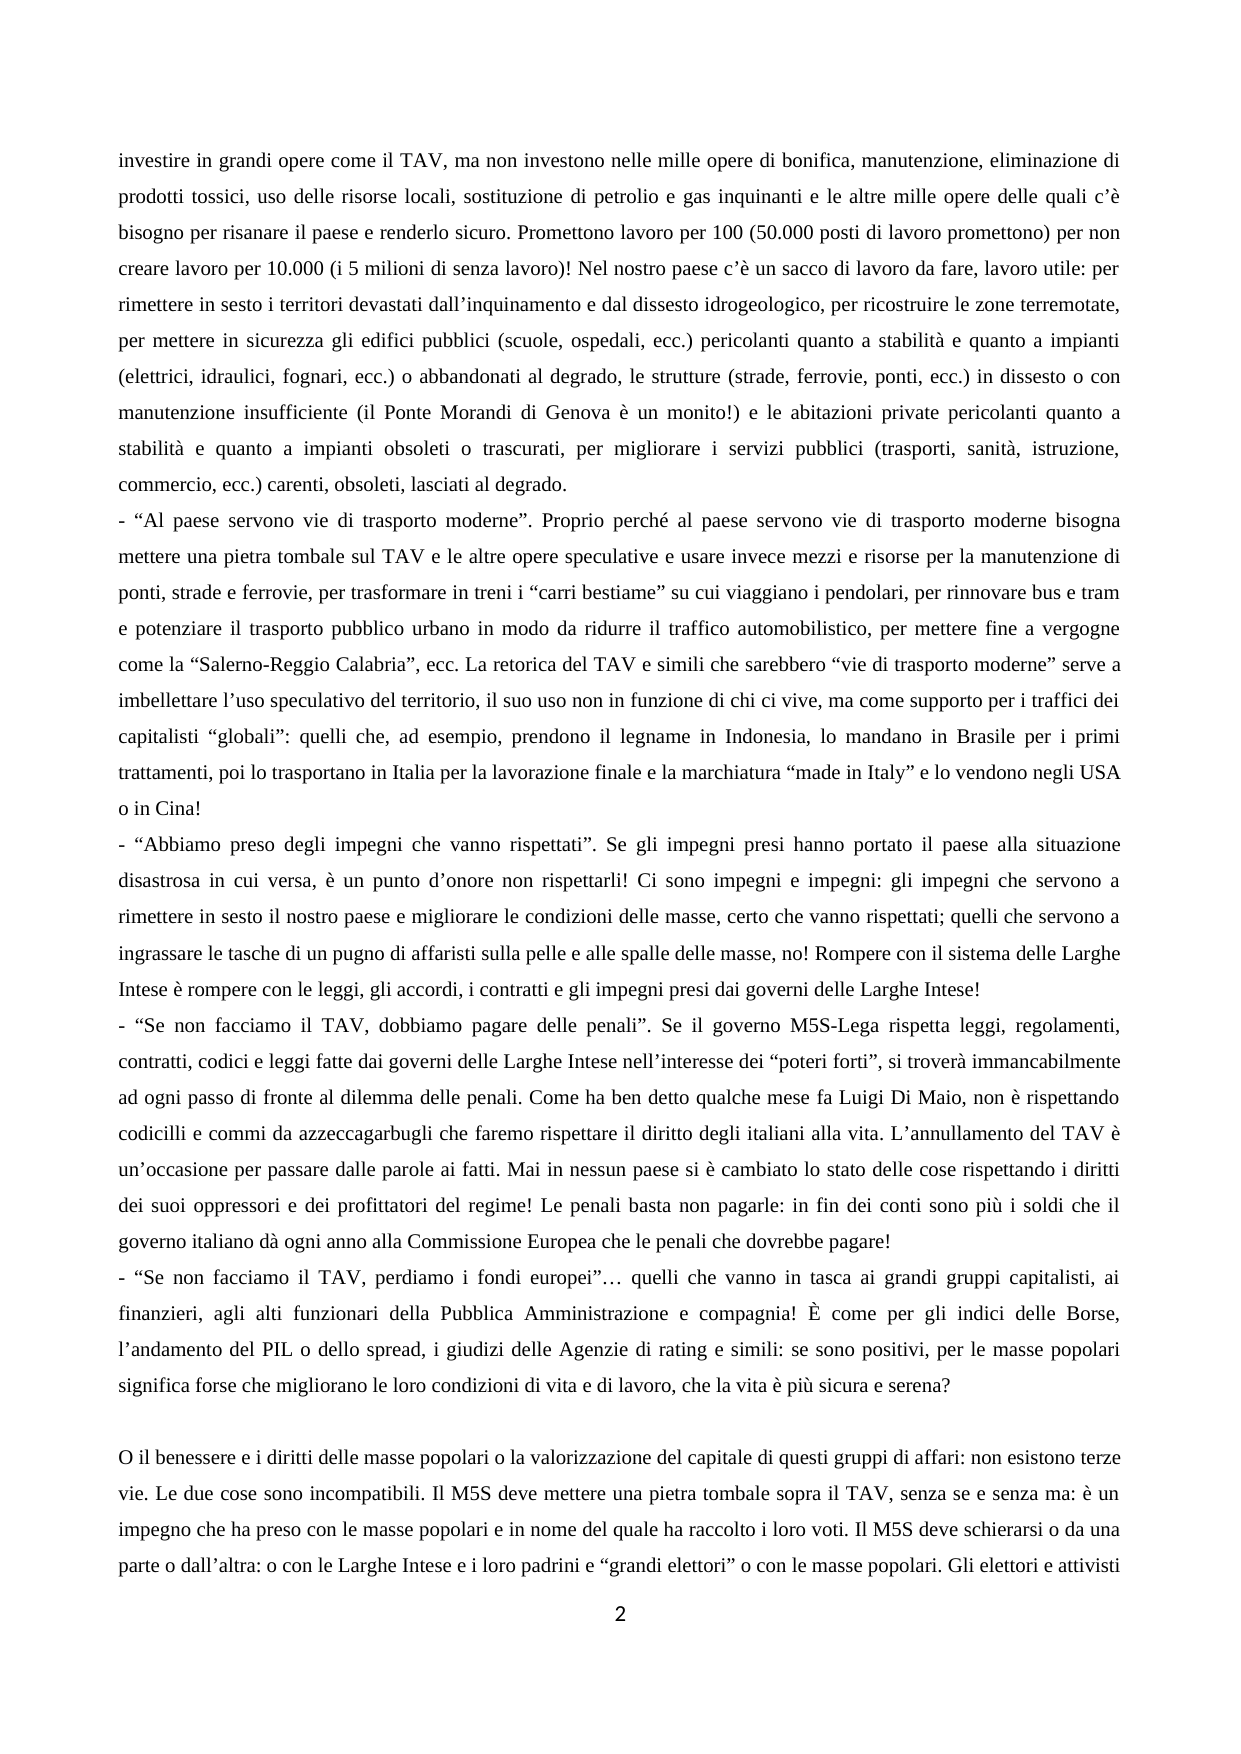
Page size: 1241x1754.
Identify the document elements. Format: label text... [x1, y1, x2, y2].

text investire in grandi opere come il TAV, ma non investono nelle mille opere di bonifica, manutenzione, eliminazione di prodotti tossici, uso delle risorse locali, sostituzione di petrolio e gas inquinanti e le altre mille opere delle quali c’è bisogno per risanare il paese e renderlo sicuro. Promettono lavoro per 100 (50.000 posti di lavoro promettono) per non creare lavoro per 10.000 (i 5 milioni di senza lavoro)! Nel nostro paese c’è un sacco di lavoro da fare, lavoro utile: per rimettere in sesto i territori devastati dall’inquinamento e dal dissesto idrogeologico, per ricostruire le zone terremotate, per mettere in sicurezza gli edifici pubblici (scuole, ospedali, ecc.) pericolanti quanto a stabilità e quanto a impianti (elettrici, idraulici, fognari, ecc.) o abbandonati al degrado, le strutture (strade, ferrovie, ponti, ecc.) in dissesto o con manutenzione insufficiente (il Ponte Morandi di Genova è un monito!) e le abitazioni private pericolanti quanto a stabilità e quanto a impianti obsoleti o trascurati, per migliorare i servizi pubblici (trasporti, sanità, istruzione, commercio, ecc.) carenti, obsoleti, lasciati al degrado. [118, 148, 1122, 496]
text - “Abbiamo preso degli impegni che vanno rispettati”. Se gli impegni presi hanno portato il paese alla situazione disastrosa in cui versa, è un punto d’onore non rispettarli! Ci sono impegni e impegni: gli impegni che servono a rimettere in sesto il nostro paese e migliorare le condizioni delle masse, certo che vanno rispettati; quelli che servono a ingrassare le tasche di un pugno di affaristi sulla pelle e alle spalle delle masse, no! Rompere con il sistema delle Larghe Intese è rompere con le leggi, gli accordi, i contratti e gli impegni presi dai governi delle Larghe Intese! [118, 832, 1122, 1001]
text - “Se non facciamo il TAV, dobbiamo pagare delle penali”. Se il governo M5S-Lega rispetta leggi, regolamenti, contratti, codici e leggi fatte dai governi delle Larghe Intese nell’interesse dei “poteri forti”, si troverà immancabilmente ad ogni passo di fronte al dilemma delle penali. Come ha ben detto qualche mese fa Luigi Di Maio, non è rispettando codicilli e commi da azzeccagarbugli che faremo rispettare il diritto degli italiani alla vita. L’annullamento del TAV è un’occasione per passare dalle parole ai fatti. Mai in nessun paese si è cambiato lo stato delle cose rispettando i diritti dei suoi oppressori e dei profittatori del regime! Le penali basta non pagarle: in fin dei conti sono più i soldi che il governo italiano dà ogni anno alla Commissione Europea che le penali che dovrebbe pagare! [118, 1013, 1122, 1253]
text - “Al paese servono vie di trasporto moderne”. Proprio perché al paese servono vie di trasporto moderne bisogna mettere una pietra tombale sul TAV e le altre opere speculative e usare invece mezzi e risorse per la manutenzione di ponti, strade e ferrovie, per trasformare in treni i “carri bestiame” su cui viaggiano i pendolari, per rinnovare bus e tram e potenziare il trasporto pubblico urbano in modo da ridurre il traffico automobilistico, per mettere fine a vergogne come la “Salerno-Reggio Calabria”, ecc. La retorica del TAV e simili che sarebbero “vie di trasporto moderne” serve a imbellettare l’uso speculativo del territorio, il suo uso non in funzione di chi ci vive, ma come supporto per i traffici dei capitalisti “globali”: quelli che, ad esempio, prendono il legname in Indonesia, lo mandano in Brasile per i primi trattamenti, poi lo trasportano in Italia per la lavorazione finale e la marchiatura “made in Italy” e lo vendono negli USA o in Cina! [118, 508, 1122, 820]
text - “Se non facciamo il TAV, perdiamo i fondi europei”… quelli che vanno in tasca ai grandi gruppi capitalisti, ai finanzieri, agli alti funzionari della Pubblica Amministrazione e compagnia! È come per gli indici delle Borse, l’andamento del PIL o dello spread, i giudizi delle Agenzie di rating e simili: se sono positivi, per le masse popolari significa forse che migliorano le loro condizioni di vita e di lavoro, che la vita è più sicura e serena? [118, 1265, 1122, 1397]
text O il benessere e i diritti delle masse popolari o la valorizzazione del capitale di questi gruppi di affari: non esistono terze vie. Le due cose sono incompatibili. Il M5S deve mettere una pietra tombale sopra il TAV, senza se e senza ma: è un impegno che ha preso con le masse popolari e in nome del quale ha raccolto i loro voti. Il M5S deve schierarsi o da una parte o dall’altra: o con le Larghe Intese e i loro padrini e “grandi elettori” o con le masse popolari. Gli elettori e attivisti [118, 1445, 1122, 1577]
